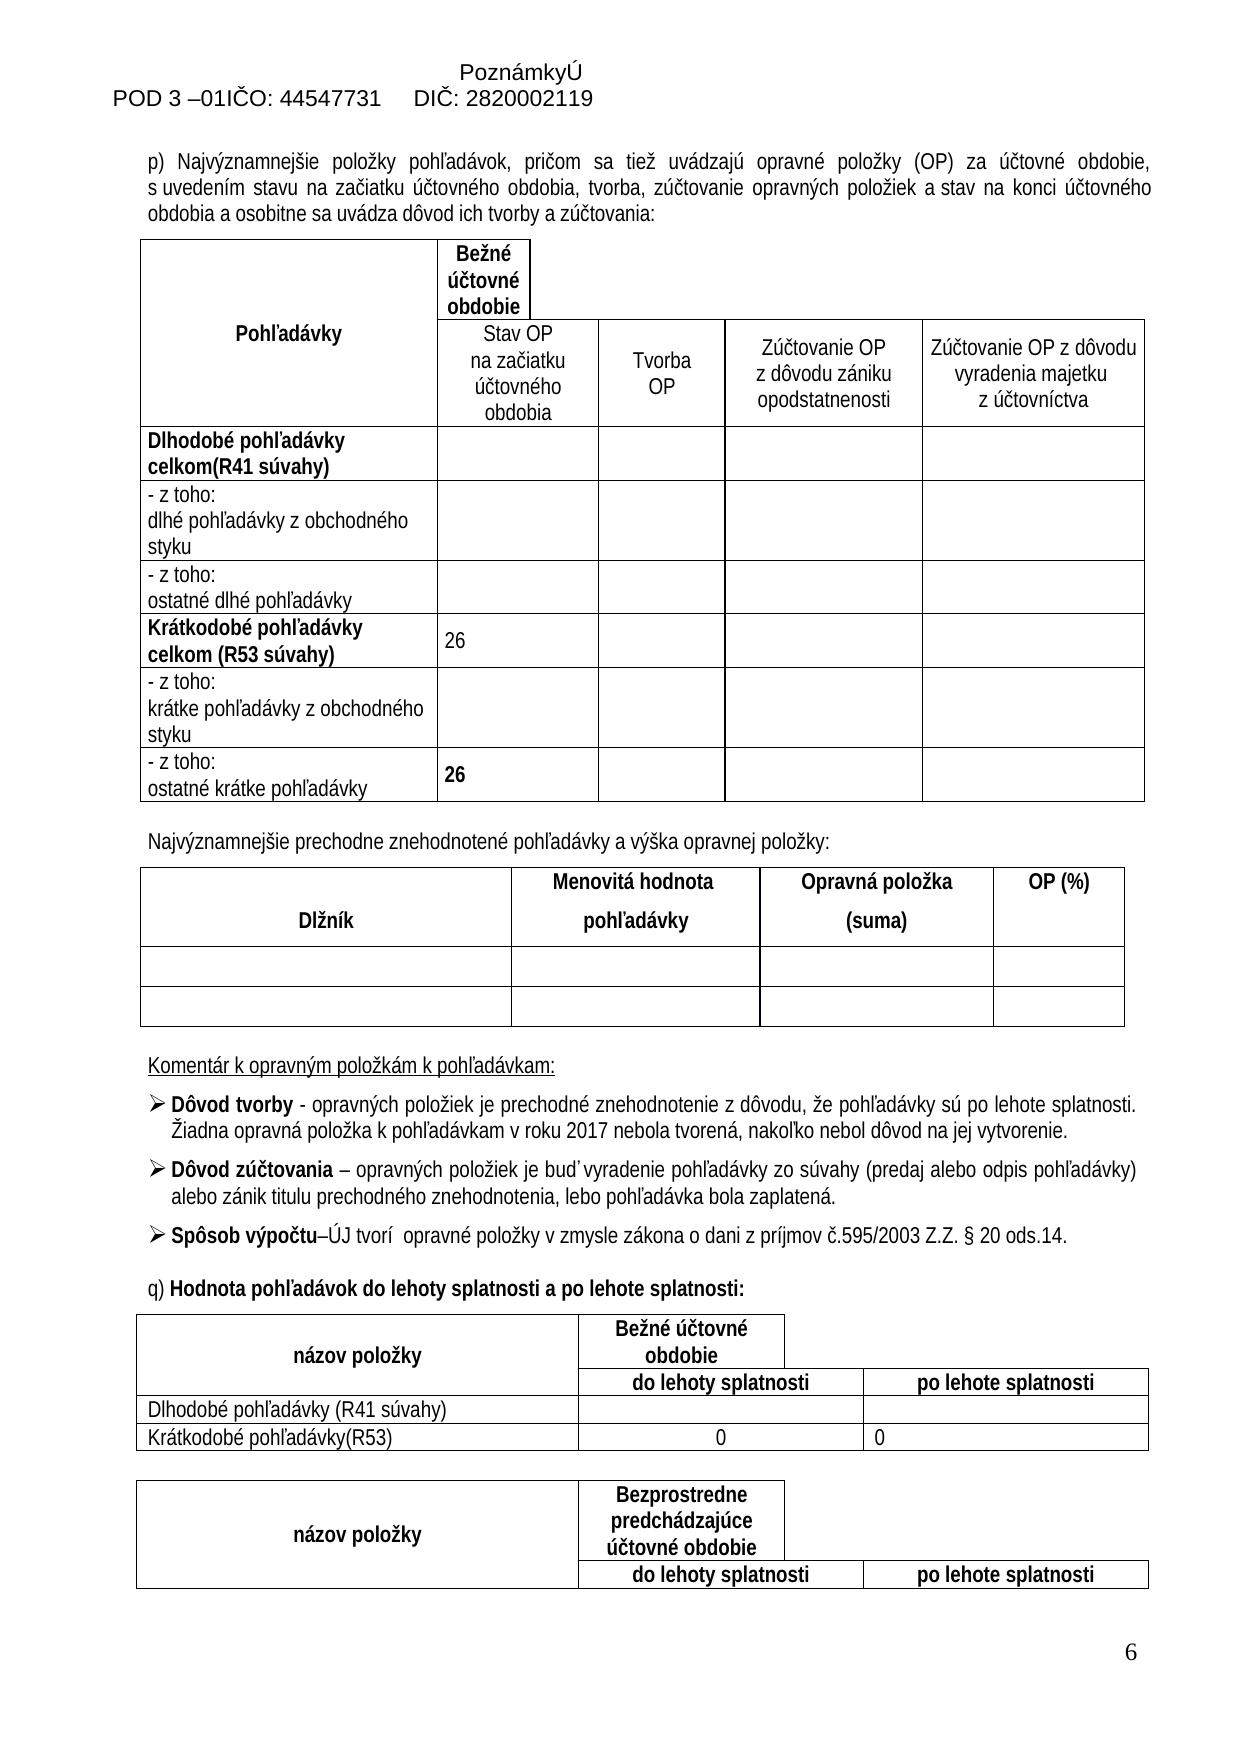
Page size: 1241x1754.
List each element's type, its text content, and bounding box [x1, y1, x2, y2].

table_cell Krátkodobé pohľadávky(R53) [137, 1424, 578, 1450]
table_header [785, 1480, 1148, 1560]
table_cell [599, 614, 724, 667]
table_cell [923, 481, 1144, 559]
table_cell [512, 947, 759, 986]
table_cell do lehoty splatnosti [579, 1561, 863, 1587]
table_cell [579, 1396, 863, 1423]
table_cell [141, 987, 511, 1026]
table_cell [599, 561, 724, 613]
table_cell [726, 614, 922, 667]
table_cell [923, 427, 1144, 479]
table_cell [994, 987, 1124, 1026]
table_cell 0 [864, 1424, 1148, 1450]
table_cell [726, 748, 922, 801]
table_cell z toho: krátke pohľadávky z obchodného styku [141, 668, 437, 747]
table_cell [923, 748, 1144, 801]
table_header OP (%) [994, 868, 1124, 946]
table_cell Zúčtovanie OP z dôvodu vyradenia majetku z účtovníctva [923, 320, 1144, 426]
table_cell z toho: ostatné dlhé pohľadávky [141, 561, 437, 613]
list Dôvod tvorby - opravných položiek je prechodné znehodnotenie z dôvodu, že pohľadávky sú po lehote splatnosti. Žiadna opravná položka k pohľadávkam v roku 2017 nebola tvorená, nakoľko nebol dôvod na jej vytvorenie. [148, 1091, 1137, 1144]
table_cell [761, 947, 993, 986]
table_cell [726, 668, 922, 747]
table_header Bežné účtovné obdobie [579, 1315, 784, 1368]
table_header Dlžník [141, 868, 511, 946]
table_cell z toho: dlhé pohľadávky z obchodného styku [141, 481, 437, 559]
table_header Opravná položka (suma) [761, 868, 993, 946]
table_cell po lehote splatnosti [864, 1561, 1148, 1587]
table_cell [599, 427, 724, 479]
table_header názov položky [137, 1315, 578, 1395]
table_header Bezprostredne predchádzajúce účtovné obdobie [579, 1481, 784, 1560]
table_cell 0 [579, 1424, 863, 1450]
table_cell [141, 947, 511, 986]
table_header [785, 1314, 1148, 1368]
text Najvýznamnejšie prechodne znehodnotené pohľadávky a výška opravnej položky: [148, 828, 1137, 855]
table_cell z toho: ostatné krátke pohľadávky [141, 748, 437, 801]
table_cell [599, 668, 724, 747]
table_cell 26 [438, 614, 598, 667]
table_cell [599, 481, 724, 559]
table_header Bežné účtovné obdobie [438, 240, 529, 319]
table_cell [923, 668, 1144, 747]
table_cell [599, 748, 724, 801]
table_cell [923, 614, 1144, 667]
table_cell Stav OP na začiatku účtovného obdobia [438, 320, 598, 426]
table_cell [438, 561, 598, 613]
table_cell po lehote splatnosti [864, 1369, 1148, 1395]
table_cell [726, 427, 922, 479]
list Dôvod zúčtovania – opravných položiek je buď vyradenie pohľadávky zo súvahy (predaj alebo odpis pohľadávky) alebo zánik titulu prechodného znehodnotenia, lebo pohľadávka bola zaplatená. [148, 1156, 1137, 1209]
table_cell 26 [438, 748, 598, 801]
table_cell [761, 987, 993, 1026]
table_header Menovitá hodnota pohľadávky [512, 868, 759, 946]
table_cell Krátkodobé pohľadávky celkom (R53 súvahy) [141, 614, 437, 667]
text q) Hodnota pohľadávok do lehoty splatnosti a po lehote splatnosti: [148, 1275, 1186, 1302]
table_cell do lehoty splatnosti [579, 1369, 863, 1395]
table_cell [512, 987, 759, 1026]
table_cell Tvorba OP [599, 320, 724, 426]
table_cell Dlhodobé pohľadávky celkom(R41 súvahy) [141, 427, 437, 479]
table_header Pohľadávky [141, 240, 437, 426]
list Spôsob výpočtu–ÚJ tvorí opravné položky v zmysle zákona o dani z príjmov č.595/2003 Z.Z. § 20 ods.14. [148, 1222, 1137, 1249]
table_cell [726, 561, 922, 613]
table_cell [864, 1396, 1148, 1423]
table_cell Dlhodobé pohľadávky (R41 súvahy) [137, 1396, 578, 1423]
table_cell Zúčtovanie OP z dôvodu zániku opodstatnenosti [726, 320, 922, 426]
text p) Najvýznamnejšie položky pohľadávok, pričom sa tiež uvádzajú opravné položky (OP) za účtovné obdobie, s uvedením stavu na začiatku účtovného obdobia, tvorba, zúčtovanie opravných položiek a stav na konci účtovného obdobia a osobitne sa uvádza dôvod ich tvorby a zúčtovania: [148, 148, 1152, 227]
table_cell [438, 427, 598, 479]
text Komentár k opravným položkám k pohľadávkam: [148, 1052, 1137, 1078]
table_cell [994, 947, 1124, 986]
table_cell [438, 481, 598, 559]
table_header názov položky [137, 1481, 578, 1587]
table_header [531, 239, 1144, 319]
table_cell [923, 561, 1144, 613]
table_cell [726, 481, 922, 559]
table_cell [438, 668, 598, 747]
